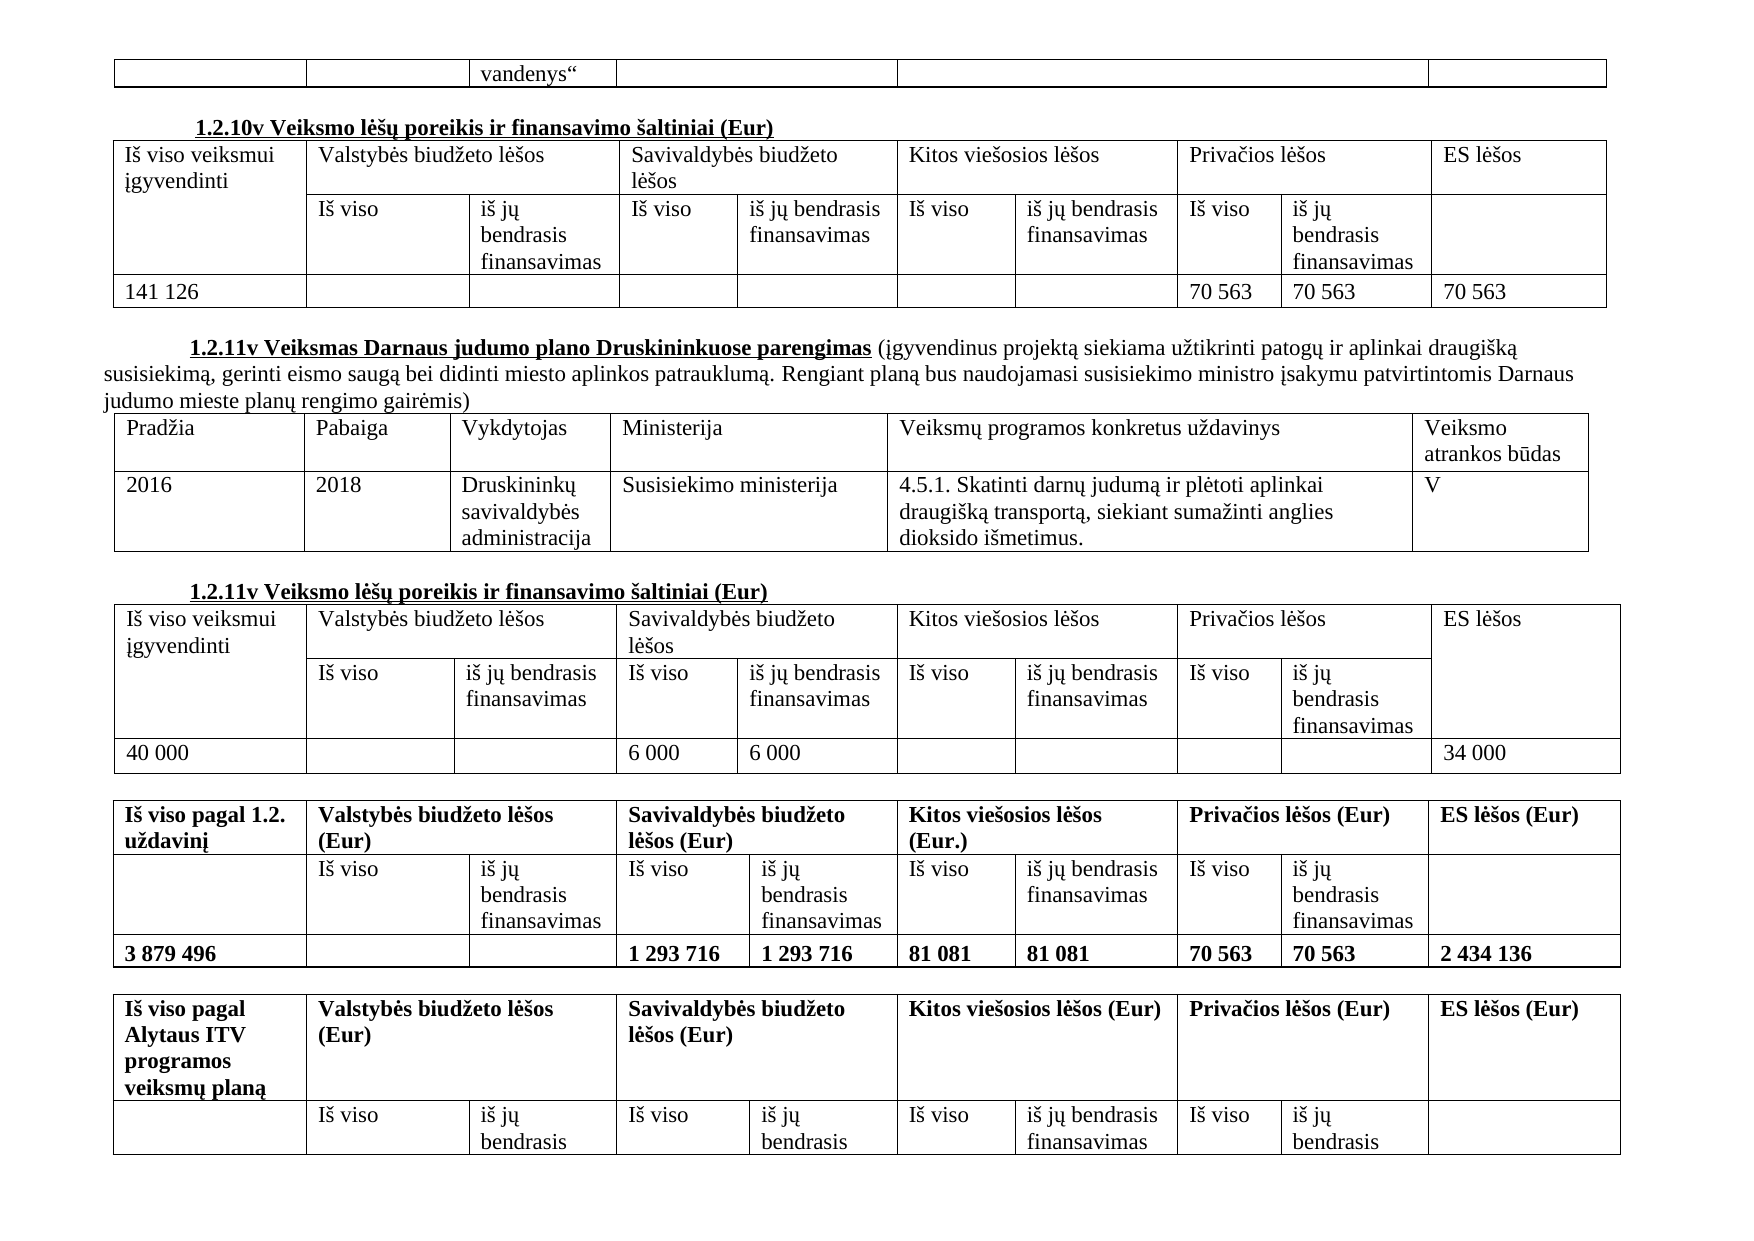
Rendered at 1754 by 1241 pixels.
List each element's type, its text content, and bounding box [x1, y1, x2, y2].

table_header Pradžia [115, 414, 304, 471]
table_cell [1429, 1101, 1620, 1154]
table_cell iš jų bendrasis finansavimas [1282, 195, 1431, 274]
table_cell [115, 60, 306, 86]
table_cell 6 000 [617, 739, 737, 773]
table_cell vandenys“ [470, 60, 616, 86]
table_cell Iš viso [307, 855, 469, 934]
table_cell iš jų bendrasis finansavimas [1282, 659, 1431, 738]
table_header Valstybės biudžeto lėšos [307, 605, 616, 658]
table_cell Iš viso [307, 659, 454, 738]
table_header Privačios lėšos (Eur) [1178, 995, 1428, 1100]
table_cell iš jų bendrasis finansavimas [1016, 855, 1177, 934]
table_cell [898, 60, 1428, 86]
table_cell Susisiekimo ministerija [611, 472, 887, 551]
table_cell 70 563 [1282, 935, 1428, 966]
table_cell Iš viso [1178, 659, 1281, 738]
table_cell Iš viso [1178, 855, 1281, 934]
table_cell [307, 275, 469, 307]
table_header Ministerija [611, 414, 887, 471]
table_header Valstybės biudžeto lėšos [307, 141, 619, 194]
table_header Pabaiga [305, 414, 450, 471]
table_header Savivaldybės biudžeto lėšos [617, 605, 897, 658]
table_cell Iš viso [1178, 1101, 1281, 1154]
table_cell 70 563 [1282, 275, 1431, 307]
table_cell [1429, 60, 1606, 86]
table_cell iš jų bendrasis finansavimas [750, 855, 897, 934]
table_cell Iš viso [617, 659, 737, 738]
table_cell 4.5.1. Skatinti darnų judumą ir plėtoti aplinkai draugišką transportą, siekiant sumažinti anglies dioksido išmetimus. [888, 472, 1412, 551]
table_cell Iš viso [898, 1101, 1015, 1154]
table_cell [1016, 275, 1177, 307]
table_header ES lėšos [1432, 141, 1606, 194]
table_header Kitos viešosios lėšos [898, 605, 1177, 658]
table_header Privačios lėšos [1178, 141, 1431, 194]
table_cell iš jų bendrasis [470, 1101, 616, 1154]
table_header Kitos viešosios lėšos (Eur.) [898, 801, 1177, 854]
table_header Privačios lėšos (Eur) [1178, 801, 1428, 854]
table_cell [617, 60, 897, 86]
table_cell V [1413, 472, 1588, 551]
table_cell [620, 275, 737, 307]
table_header Valstybės biudžeto lėšos (Eur) [307, 801, 616, 854]
table_header Kitos viešosios lėšos [898, 141, 1177, 194]
table_header Savivaldybės biudžeto lėšos [620, 141, 897, 194]
table_cell iš jų bendrasis finansavimas [470, 855, 616, 934]
table_cell [114, 1101, 306, 1154]
table_header Veiksmo atrankos būdas [1413, 414, 1588, 471]
table_cell 6 000 [738, 739, 897, 773]
table_header ES lėšos (Eur) [1429, 801, 1620, 854]
table_cell iš jų bendrasis finansavimas [1016, 195, 1177, 274]
table_cell 81 081 [1016, 935, 1177, 966]
table_header Kitos viešosios lėšos (Eur) [898, 995, 1177, 1100]
table_header ES lėšos (Eur) [1429, 995, 1620, 1100]
table_cell 40 000 [115, 739, 306, 773]
table_header ES lėšos [1432, 605, 1620, 738]
table_cell iš jų bendrasis finansavimas [738, 659, 897, 738]
table_cell 1 293 716 [617, 935, 749, 966]
table_header Iš viso pagal 1.2. uždavinį [114, 801, 306, 854]
table_cell [1429, 855, 1620, 934]
table_cell 70 563 [1178, 275, 1281, 307]
table_cell Iš viso [898, 659, 1015, 738]
table_header Savivaldybės biudžeto lėšos (Eur) [617, 801, 897, 854]
table_cell [1178, 739, 1281, 773]
table_cell 70 563 [1432, 275, 1606, 307]
table_cell [470, 935, 616, 966]
table_cell iš jų bendrasis [1282, 1101, 1428, 1154]
table_cell 3 879 496 [114, 935, 306, 966]
table_cell 34 000 [1432, 739, 1620, 773]
table_cell [1016, 739, 1177, 773]
table_cell Iš viso [620, 195, 737, 274]
table_header Privačios lėšos [1178, 605, 1431, 658]
table_cell 2016 [115, 472, 304, 551]
table_cell Iš viso [617, 855, 749, 934]
table_cell [307, 739, 454, 773]
table_cell [738, 275, 897, 307]
table_cell Iš viso [307, 1101, 469, 1154]
table_cell [455, 739, 616, 773]
table_cell [114, 855, 306, 934]
table_cell 1 293 716 [750, 935, 897, 966]
table_cell [307, 935, 469, 966]
table_cell [898, 275, 1015, 307]
text 1.2.11v Veiksmas Darnaus judumo plano Druskininkuose parengimas (įgyvendinus projektą siekiama užtikrinti patogų ir aplinkai draugišką susisiekimą, gerinti eismo saugą bei didinti miesto aplinkos patrauklumą. Rengiant planą bus naudojamasi susisiekimo ministro įsakymu patvirtintomis Darnaus judumo mieste planų rengimo gairėmis) [103, 334, 1577, 413]
table_cell [1432, 195, 1606, 274]
table_cell Iš viso [1178, 195, 1281, 274]
table_cell 141 126 [114, 275, 306, 307]
table_cell Druskininkų savivaldybės administracija [451, 472, 610, 551]
table_cell Iš viso [898, 855, 1015, 934]
table_header Iš viso veiksmui įgyvendinti [114, 141, 306, 274]
table_header Vykdytojas [451, 414, 610, 471]
table_cell Iš viso [307, 195, 469, 274]
table_cell [1282, 739, 1431, 773]
table_cell 2018 [305, 472, 450, 551]
table_cell [898, 739, 1015, 773]
table_cell 70 563 [1178, 935, 1281, 966]
text 1.2.11v Veiksmo lėšų poreikis ir finansavimo šaltiniai (Eur) [103, 578, 1577, 604]
table_cell [470, 275, 619, 307]
table_cell Iš viso [617, 1101, 749, 1154]
table_cell Iš viso [898, 195, 1015, 274]
text 1.2.10v Veiksmo lėšų poreikis ir finansavimo šaltiniai (Eur) [103, 114, 1577, 140]
table_cell 2 434 136 [1429, 935, 1620, 966]
table_cell [307, 60, 469, 86]
table_header Iš viso pagal Alytaus ITV programos veiksmų planą [114, 995, 306, 1100]
table_cell 81 081 [898, 935, 1015, 966]
table_cell iš jų bendrasis finansavimas [1016, 659, 1177, 738]
table_header Veiksmų programos konkretus uždavinys [888, 414, 1412, 471]
table_header Savivaldybės biudžeto lėšos (Eur) [617, 995, 897, 1100]
table_cell iš jų bendrasis finansavimas [738, 195, 897, 274]
table_header Valstybės biudžeto lėšos (Eur) [307, 995, 616, 1100]
table_cell iš jų bendrasis finansavimas [455, 659, 616, 738]
table_cell iš jų bendrasis [750, 1101, 897, 1154]
table_cell iš jų bendrasis finansavimas [470, 195, 619, 274]
table_cell iš jų bendrasis finansavimas [1282, 855, 1428, 934]
table_header Iš viso veiksmui įgyvendinti [115, 605, 306, 738]
table_cell iš jų bendrasis finansavimas [1016, 1101, 1177, 1154]
